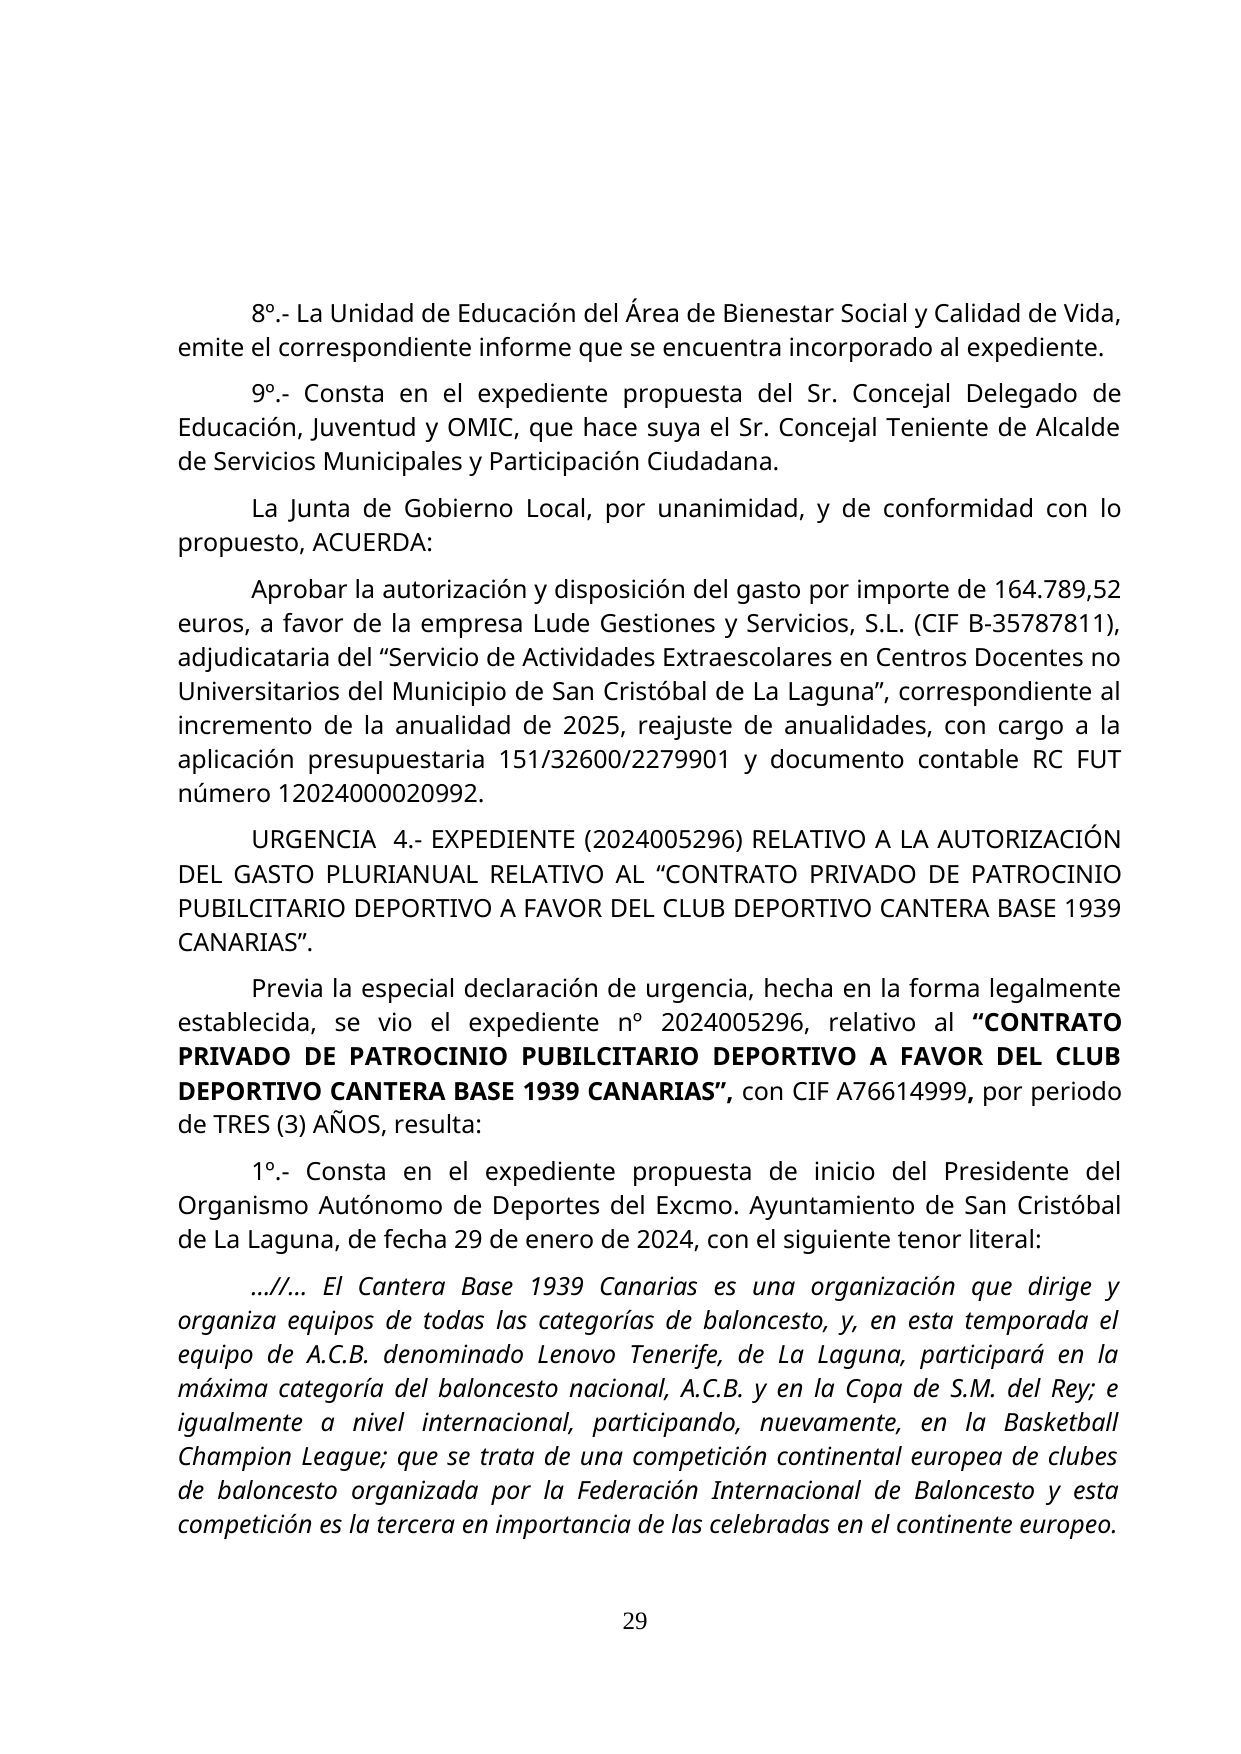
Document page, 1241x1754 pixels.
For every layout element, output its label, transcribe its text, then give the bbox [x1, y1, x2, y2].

text 1º.- Consta en el expediente propuesta de inicio del Presidente del Organismo Autónomo de Deportes del Excmo. Ayuntamiento de San Cristóbal de La Laguna, de fecha 29 de enero de 2024, con el siguiente tenor literal: [177, 1154, 1122, 1256]
text 9º.- Consta en el expediente propuesta del Sr. Concejal Delegado de Educación, Juventud y OMIC, que hace suya el Sr. Concejal Teniente de Alcalde de Servicios Municipales y Participación Ciudadana. [177, 376, 1122, 478]
text …//… El Cantera Base 1939 Canarias es una organización que dirige y organiza equipos de todas las categorías de baloncesto, y, en esta temporada el equipo de A.C.B. denominado Lenovo Tenerife, de La Laguna, participará en la máxima categoría del baloncesto nacional, A.C.B. y en la Copa de S.M. del Rey; e igualmente a nivel internacional, participando, nuevamente, en la Basketball Champion League; que se trata de una competición continental europea de clubes de baloncesto organizada por la Federación Internacional de Baloncesto y esta competición es la tercera en importancia de las celebradas en el continente europeo. [177, 1268, 1122, 1541]
text URGENCIA 4.- EXPEDIENTE (2024005296) RELATIVO A LA AUTORIZACIÓN DEL GASTO PLURIANUAL RELATIVO AL “CONTRATO PRIVADO DE PATROCINIO PUBILCITARIO DEPORTIVO A FAVOR DEL CLUB DEPORTIVO CANTERA BASE 1939 CANARIAS”. [177, 822, 1122, 958]
text Aprobar la autorización y disposición del gasto por importe de 164.789,52 euros, a favor de la empresa Lude Gestiones y Servicios, S.L. (CIF B-35787811), adjudicataria del “Servicio de Actividades Extraescolares en Centros Docentes no Universitarios del Municipio de San Cristóbal de La Laguna”, correspondiente al incremento de la anualidad de 2025, reajuste de anualidades, con cargo a la aplicación presupuestaria 151/32600/2279901 y documento contable RC FUT número 12024000020992. [177, 571, 1122, 810]
text Previa la especial declaración de urgencia, hecha en la forma legalmente establecida, se vio el expediente nº 2024005296, relativo al “CONTRATO PRIVADO DE PATROCINIO PUBILCITARIO DEPORTIVO A FAVOR DEL CLUB DEPORTIVO CANTERA BASE 1939 CANARIAS”, con CIF A76614999, por periodo de TRES (3) AÑOS, resulta: [177, 971, 1122, 1141]
text 8º.- La Unidad de Educación del Área de Bienestar Social y Calidad de Vida, emite el correspondiente informe que se encuentra incorporado al expediente. [177, 295, 1122, 363]
text La Junta de Gobierno Local, por unanimidad, y de conformidad con lo propuesto, ACUERDA: [177, 491, 1122, 559]
